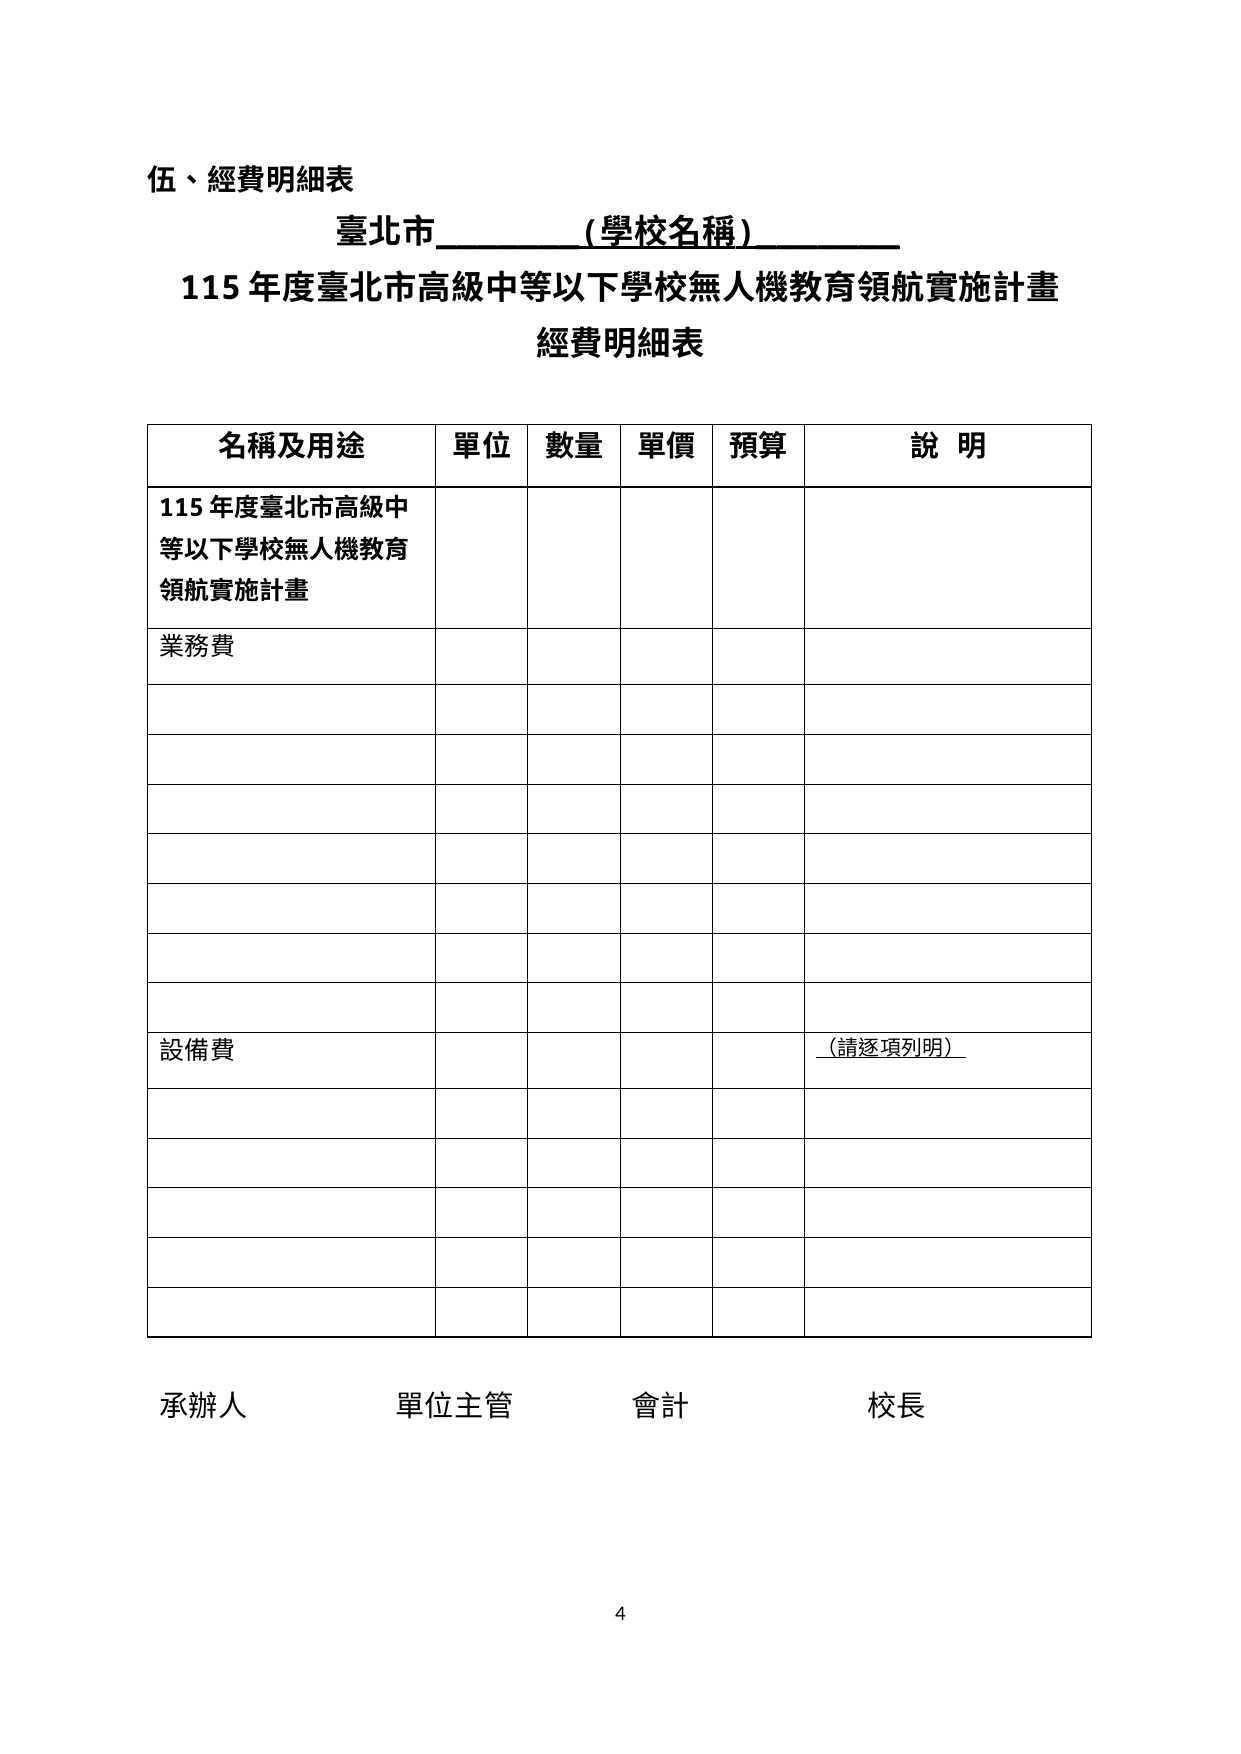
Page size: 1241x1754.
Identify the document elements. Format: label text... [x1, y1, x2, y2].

table_cell [621, 785, 712, 833]
table_cell [621, 685, 712, 734]
table_cell [528, 735, 620, 783]
table_header 名稱及用途 [148, 425, 435, 486]
table_cell [528, 785, 620, 833]
table_cell [621, 1089, 712, 1138]
table_header 承辦人 [148, 1383, 384, 1446]
table_cell [528, 1089, 620, 1138]
table_cell [713, 1188, 804, 1237]
table_cell [621, 983, 712, 1032]
table_cell [148, 735, 435, 783]
table_cell [805, 1089, 1091, 1138]
table_cell [805, 1188, 1091, 1237]
table_cell [713, 1139, 804, 1187]
table_cell [528, 934, 620, 982]
table_cell [148, 685, 435, 734]
table_cell [436, 1033, 527, 1088]
table_cell [621, 834, 712, 883]
table_cell [805, 488, 1091, 628]
table_cell [528, 884, 620, 932]
table_cell [148, 1288, 435, 1336]
table_cell [713, 1238, 804, 1287]
text 伍、經費明細表 [148, 157, 1092, 199]
table_cell [436, 1188, 527, 1237]
table_cell [528, 1139, 620, 1187]
table_cell [621, 1139, 712, 1187]
table_cell [436, 934, 527, 982]
table_cell [528, 1188, 620, 1237]
table_cell [436, 785, 527, 833]
table_header 會計 [620, 1383, 856, 1446]
table_cell [713, 685, 804, 734]
table_cell 業務費 [148, 629, 435, 684]
table_cell [528, 685, 620, 734]
table_cell [621, 629, 712, 684]
table_cell [713, 934, 804, 982]
table_cell [805, 934, 1091, 982]
table_cell [713, 1288, 804, 1336]
table_cell [621, 1238, 712, 1287]
table_cell [713, 983, 804, 1032]
table_cell [621, 1188, 712, 1237]
table_cell [436, 983, 527, 1032]
table_cell [148, 834, 435, 883]
table_cell [621, 884, 712, 932]
table_cell [621, 1288, 712, 1336]
table_cell （請逐項列明） [805, 1033, 1091, 1088]
table_cell [805, 1288, 1091, 1336]
table_cell [621, 735, 712, 783]
table_cell [805, 629, 1091, 684]
table_cell [528, 1033, 620, 1088]
text 經費明細表 [148, 316, 1092, 365]
table_cell [713, 785, 804, 833]
table_cell [805, 983, 1091, 1032]
table_cell [528, 834, 620, 883]
table_cell [148, 1238, 435, 1287]
table_cell [436, 834, 527, 883]
table_header 說 明 [805, 425, 1091, 486]
table_cell [436, 735, 527, 783]
table_cell 設備費 [148, 1033, 435, 1088]
table_cell [713, 1089, 804, 1138]
table_cell [805, 884, 1091, 932]
table_cell [436, 629, 527, 684]
table_cell [805, 1238, 1091, 1287]
table_header 預算 [713, 425, 804, 486]
table_cell [148, 1139, 435, 1187]
table_cell [148, 884, 435, 932]
table_cell [805, 685, 1091, 734]
table_cell [713, 1033, 804, 1088]
table_cell [528, 629, 620, 684]
table_cell [528, 1288, 620, 1336]
table_cell [148, 785, 435, 833]
table_cell [805, 735, 1091, 783]
table_cell [528, 1238, 620, 1287]
table_cell [713, 488, 804, 628]
table_cell [805, 785, 1091, 833]
table_cell [436, 1238, 527, 1287]
table_cell 115年度臺北市高級中等以下學校無人機教育領航實施計畫 [148, 488, 435, 628]
table_cell [713, 629, 804, 684]
table_cell [621, 1033, 712, 1088]
table_cell [805, 834, 1091, 883]
table_cell [436, 1089, 527, 1138]
table_cell [148, 934, 435, 982]
table_cell [148, 1089, 435, 1138]
table_cell [436, 1139, 527, 1187]
table_cell [148, 983, 435, 1032]
table_header 單價 [621, 425, 712, 486]
table_cell [436, 685, 527, 734]
table_cell [713, 884, 804, 932]
table_header 單位 [436, 425, 527, 486]
table_cell [805, 1139, 1091, 1187]
table_cell [528, 488, 620, 628]
table_cell [713, 834, 804, 883]
table_cell [713, 735, 804, 783]
table_cell [148, 1188, 435, 1237]
table_cell [528, 983, 620, 1032]
table_cell [621, 934, 712, 982]
text 115年度臺北市高級中等以下學校無人機教育領航實施計畫 [148, 261, 1092, 309]
table_header 單位主管 [384, 1383, 619, 1446]
table_header 校長 [856, 1383, 1091, 1446]
table_cell [621, 488, 712, 628]
table_cell [436, 488, 527, 628]
table_header 數量 [528, 425, 620, 486]
table_cell [436, 1288, 527, 1336]
text 臺北市_______(學校名稱)_______ [148, 205, 1092, 254]
table_cell [436, 884, 527, 932]
